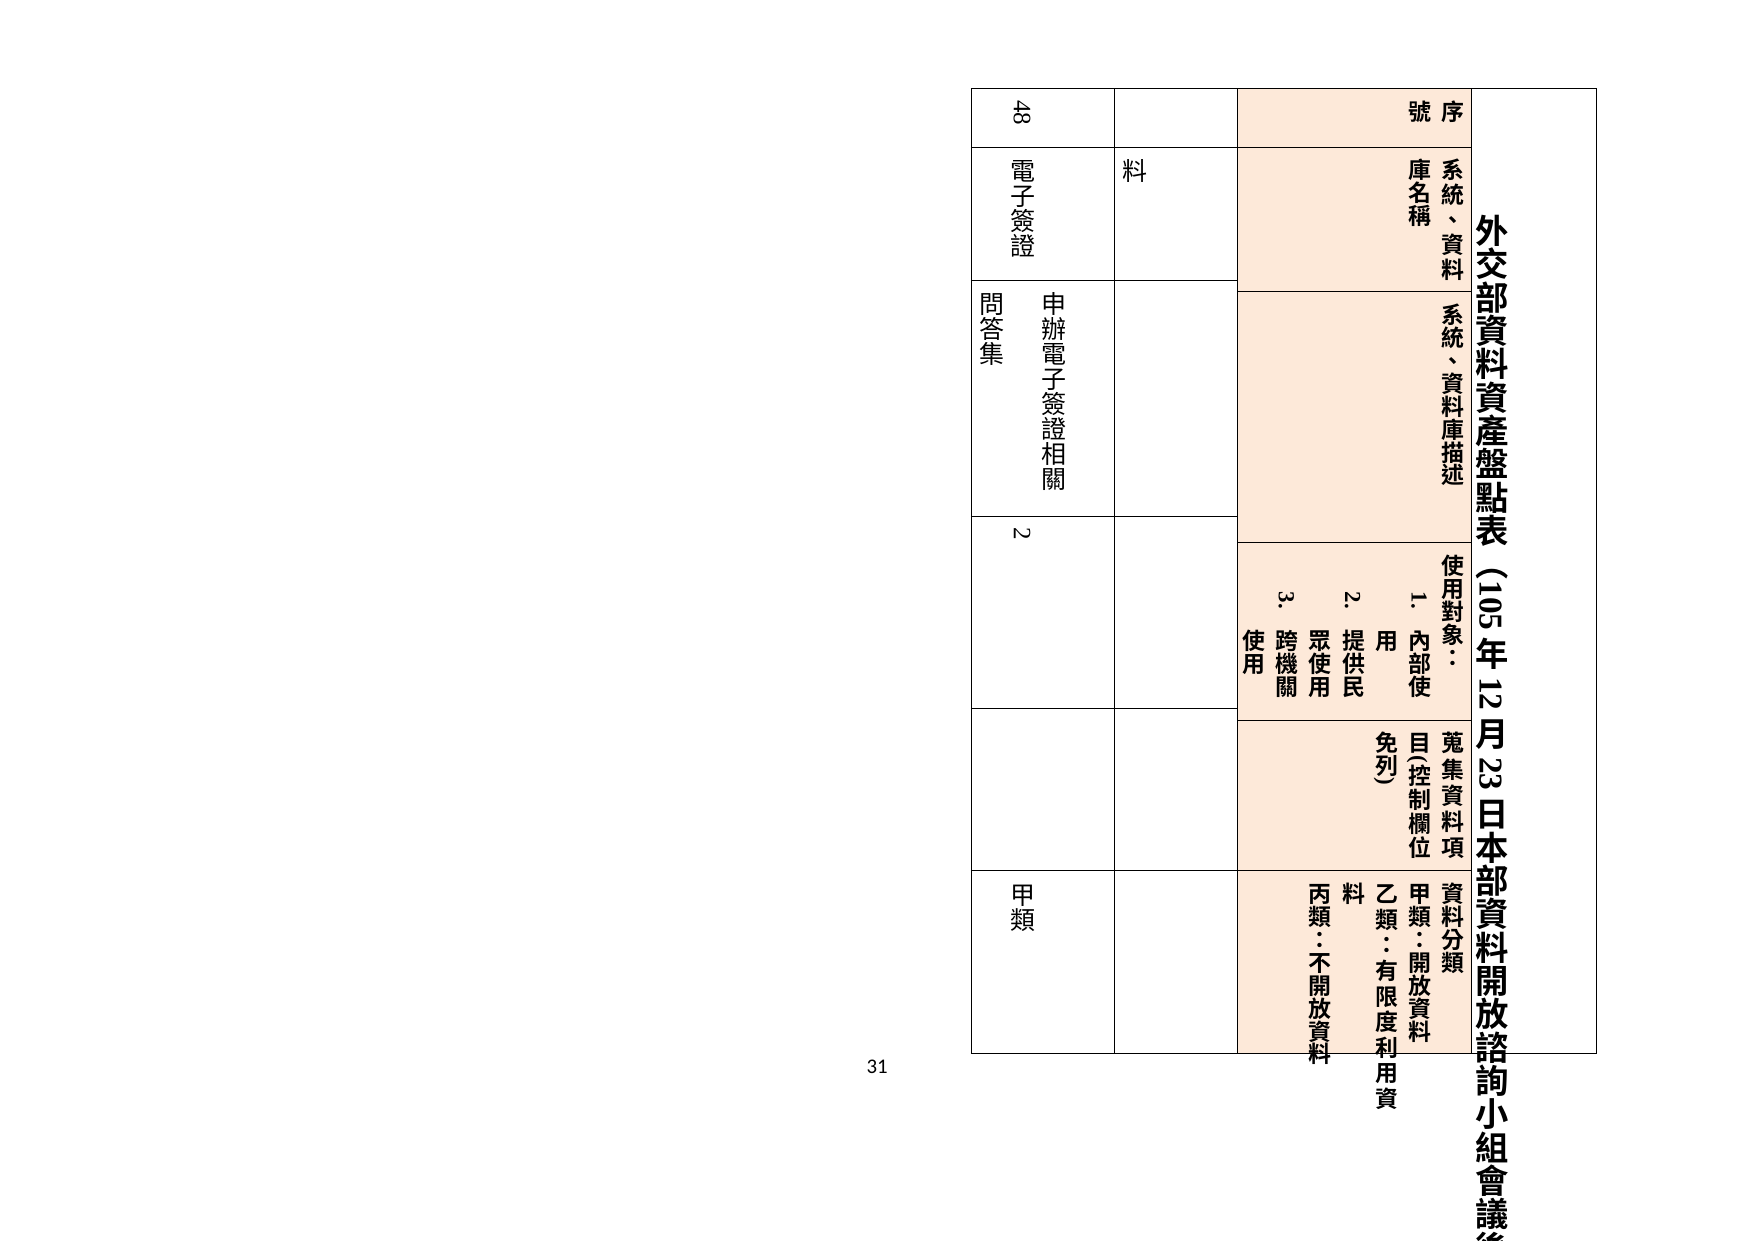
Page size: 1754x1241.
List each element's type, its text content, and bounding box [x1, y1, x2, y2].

table_cell [1115, 281, 1237, 516]
table_cell 蒐集資料項目(控制欄位免列) [1238, 721, 1471, 870]
table_cell 使用對象： 內部使用 提供民眾使用 跨機關使用 [1238, 543, 1471, 720]
table_cell 甲類 [972, 871, 1114, 1053]
table_cell 度假打工(青年交流)參考資料 [1115, 148, 1237, 280]
table_cell 申辦電子簽證相關問答集 [972, 281, 1114, 516]
table_cell [1115, 517, 1237, 708]
table_cell 系統、資料庫描述 [1238, 292, 1471, 542]
table_cell [972, 709, 1114, 870]
table_header 外交部資料資產盤點表（105年12月23日本部資料開放諮詢小組會議後各單位盤點提報） [1472, 89, 1596, 1053]
table_cell 序號 [1238, 89, 1471, 147]
table_cell 2 [972, 517, 1114, 708]
table_cell [1115, 871, 1237, 1053]
table_cell [1115, 709, 1237, 870]
table_cell 系統、資料庫名稱 [1238, 148, 1471, 291]
table_cell 資料分類 甲類：開放資料 乙類：有限度利用資料 丙類：不開放資料 [1238, 871, 1471, 1053]
table_cell 48 [972, 89, 1114, 147]
table_cell [1115, 89, 1237, 147]
table_cell 電子簽證 [972, 148, 1114, 280]
